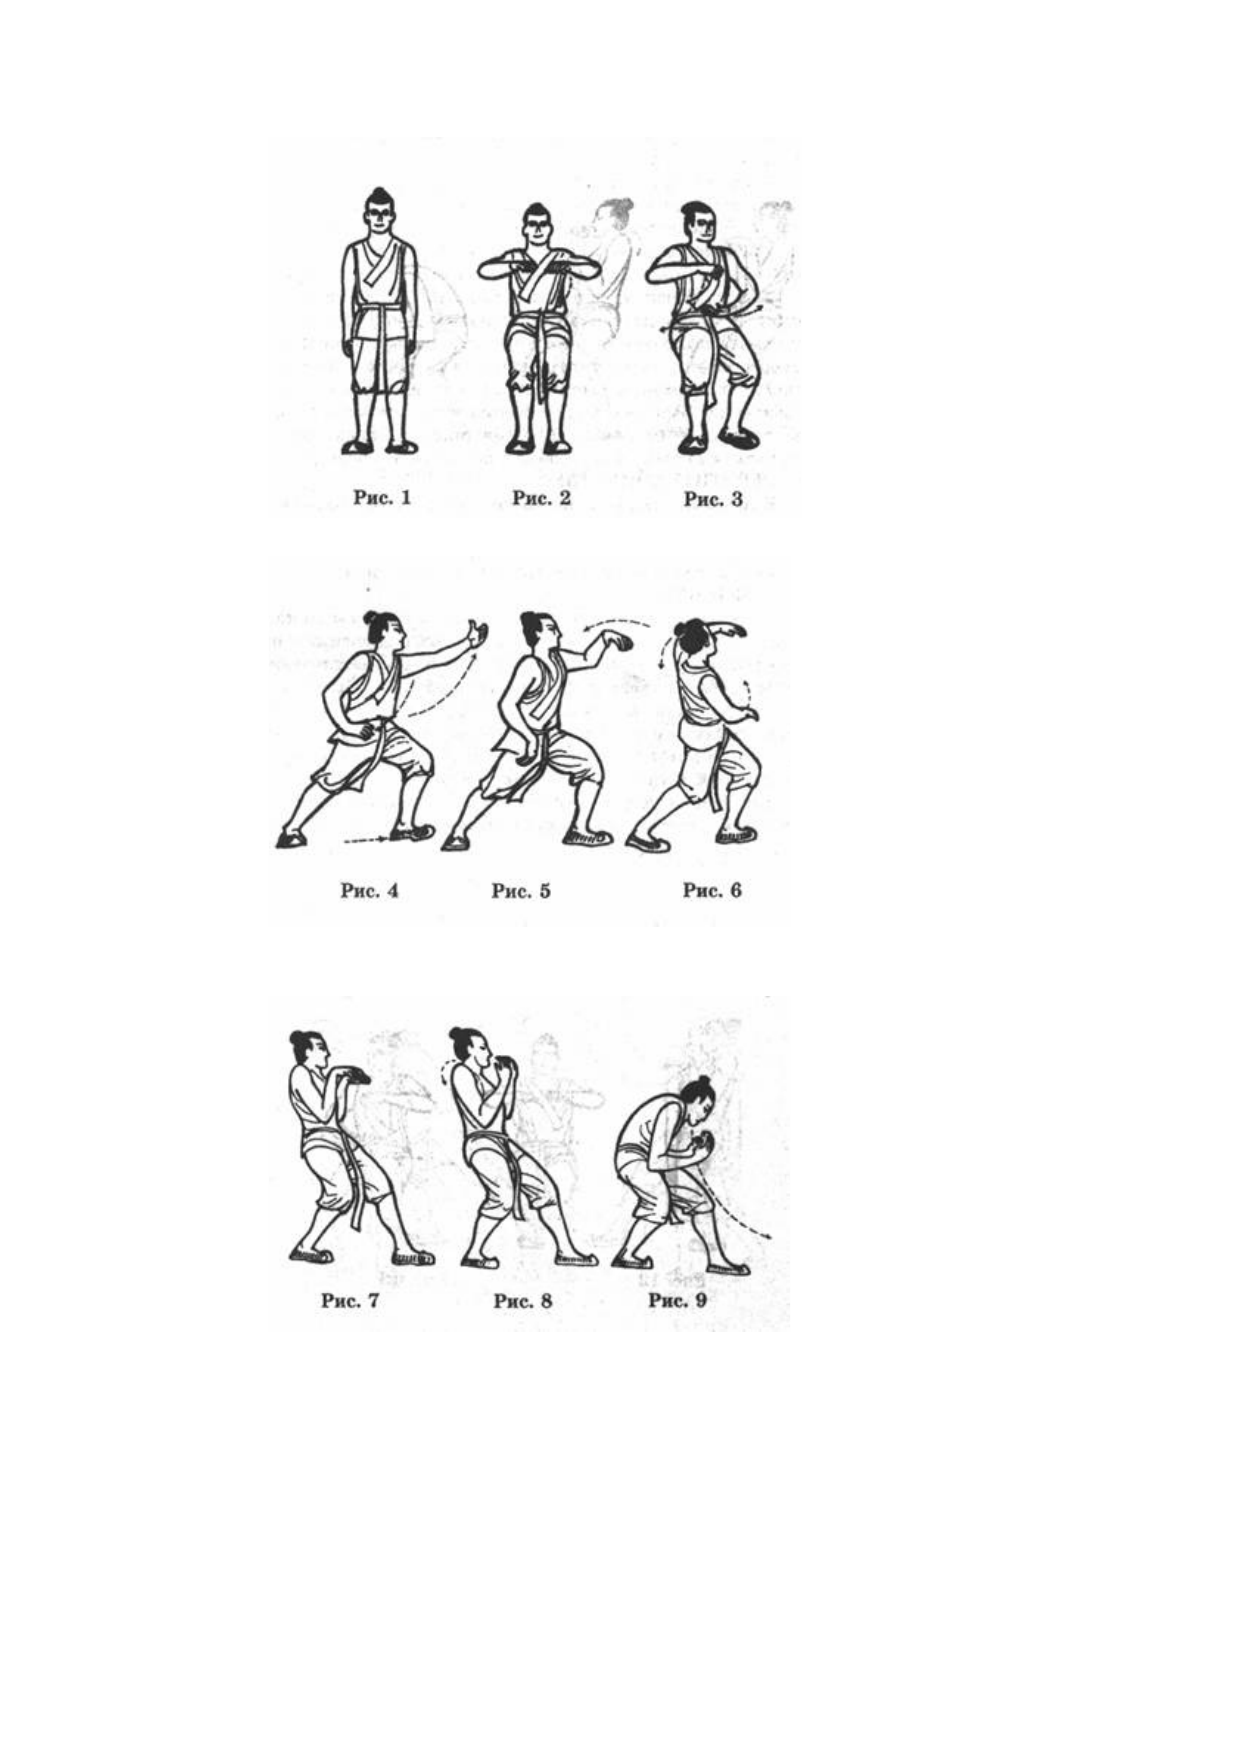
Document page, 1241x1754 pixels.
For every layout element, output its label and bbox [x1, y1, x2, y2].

table_header [252, 118, 818, 537]
table_header [252, 977, 807, 1351]
picture [268, 137, 802, 518]
picture [268, 556, 791, 927]
picture [268, 996, 791, 1332]
